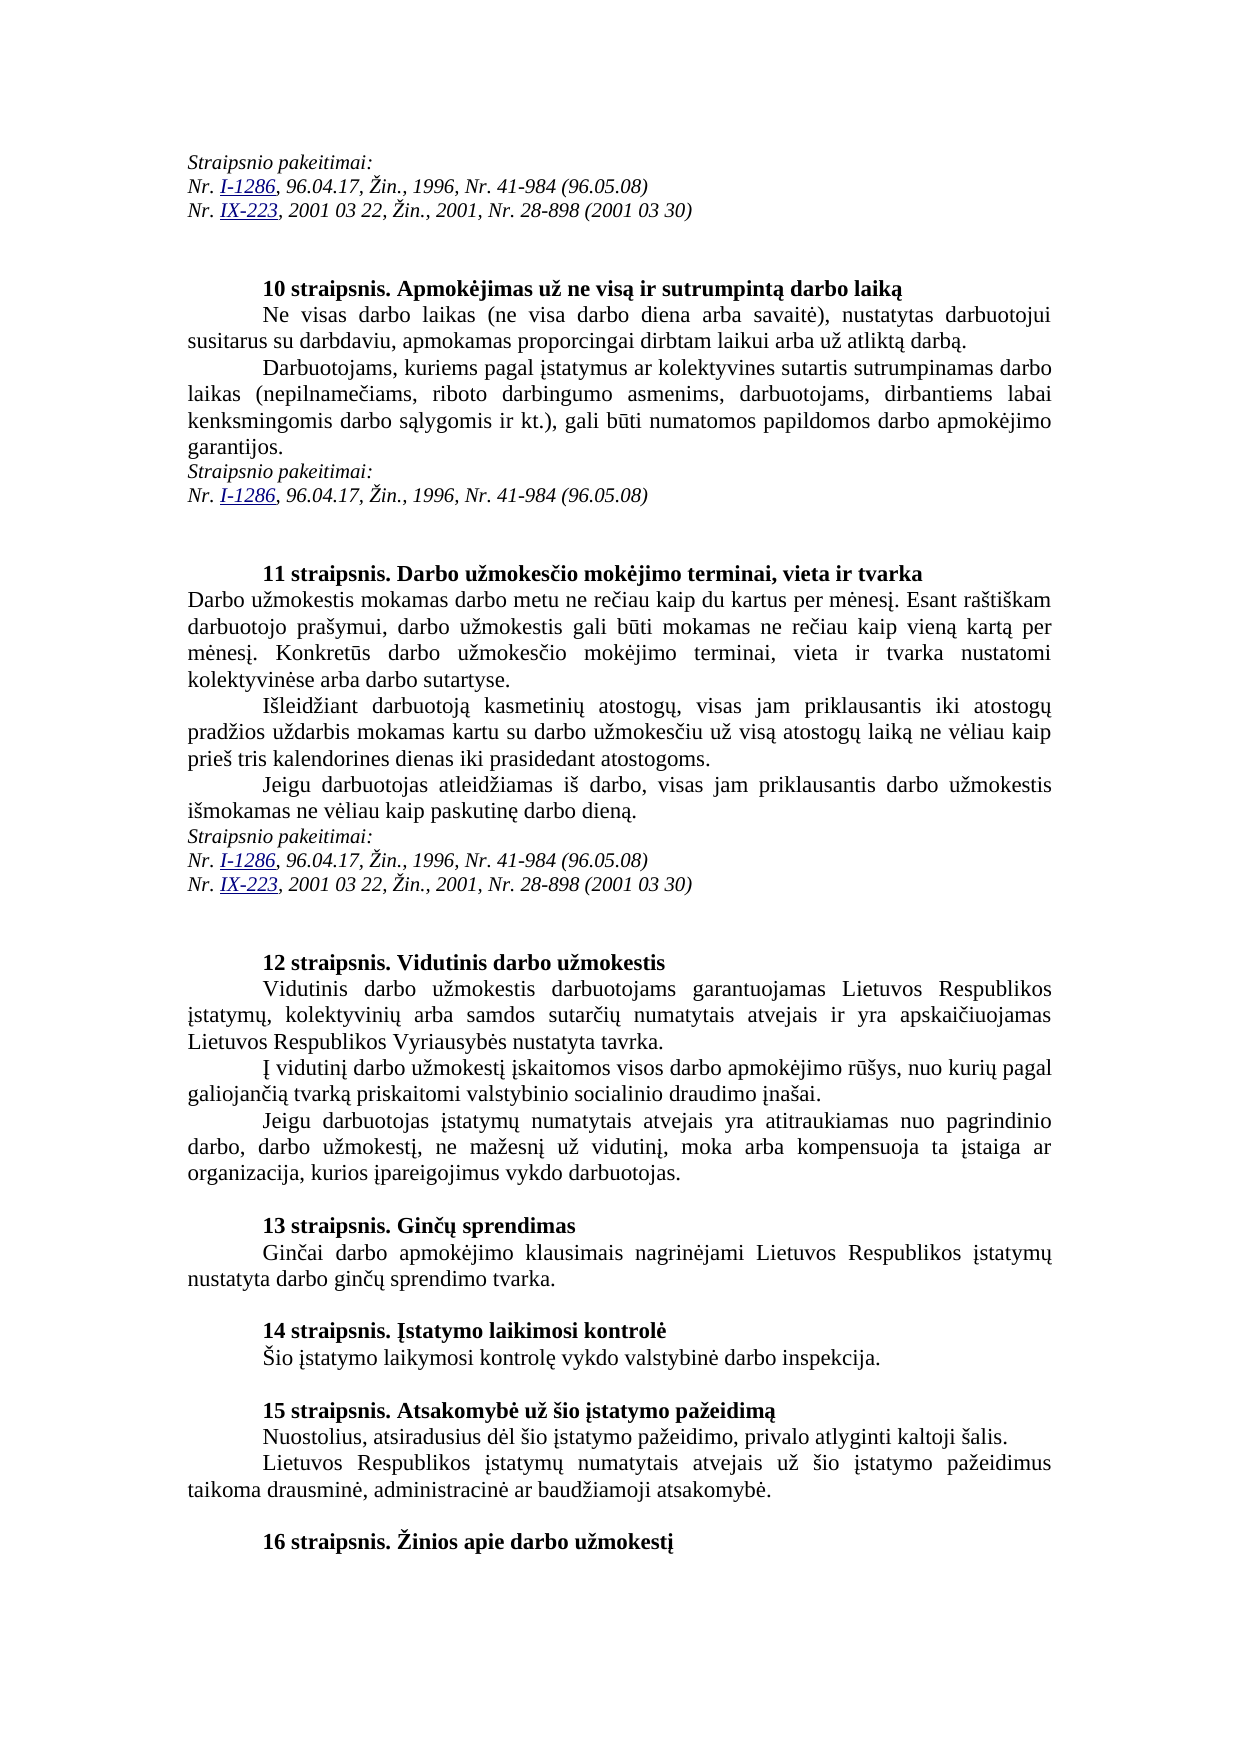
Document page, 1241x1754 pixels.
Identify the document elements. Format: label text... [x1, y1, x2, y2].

text Nr. IX-223, 2001 03 22, Žin., 2001, Nr. 28-898 (2001 03 30) [187, 198, 1053, 222]
text Ne visas darbo laikas (ne visa darbo diena arba savaitė), nustatytas darbuotojui susitarus su darbdaviu, apmokamas proporcingai dirbtam laikui arba už atliktą darbą. [187, 301, 1053, 354]
text Lietuvos Respublikos įstatymų numatytais atvejais už šio įstatymo pažeidimus taikoma drausminė, administracinė ar baudžiamoji atsakomybė. [187, 1449, 1053, 1502]
text Ginčai darbo apmokėjimo klausimais nagrinėjami Lietuvos Respublikos įstatymų nustatyta darbo ginčų sprendimo tvarka. [187, 1238, 1053, 1291]
text Nr. I-1286, 96.04.17, Žin., 1996, Nr. 41-984 (96.05.08) [187, 483, 1053, 507]
text Straipsnio pakeitimai: [187, 459, 1053, 483]
text 14 straipsnis. Įstatymo laikimosi kontrolė [187, 1318, 1053, 1344]
text Jeigu darbuotojas įstatymų numatytais atvejais yra atitraukiamas nuo pagrindinio darbo, darbo užmokestį, ne mažesnį už vidutinį, moka arba kompensuoja ta įstaiga ar organizacija, kurios įpareigojimus vykdo darbuotojas. [187, 1107, 1053, 1186]
text Straipsnio pakeitimai: [187, 150, 1053, 174]
text Nr. IX-223, 2001 03 22, Žin., 2001, Nr. 28-898 (2001 03 30) [187, 872, 1053, 896]
text 12 straipsnis. Vidutinis darbo užmokestis [187, 949, 1053, 975]
text Vidutinis darbo užmokestis darbuotojams garantuojamas Lietuvos Respublikos įstatymų, kolektyvinių arba samdos sutarčių numatytais atvejais ir yra apskaičiuojamas Lietuvos Respublikos Vyriausybės nustatyta tavrka. [187, 975, 1053, 1054]
text Jeigu darbuotojas atleidžiamas iš darbo, visas jam priklausantis darbo užmokestis išmokamas ne vėliau kaip paskutinę darbo dieną. [187, 771, 1053, 824]
text Nuostolius, atsiradusius dėl šio įstatymo pažeidimo, privalo atlyginti kaltoji šalis. [187, 1423, 1053, 1449]
text Šio įstatymo laikymosi kontrolę vykdo valstybinė darbo inspekcija. [187, 1344, 1053, 1370]
text Darbuotojams, kuriems pagal įstatymus ar kolektyvines sutartis sutrumpinamas darbo laikas (nepilnamečiams, riboto darbingumo asmenims, darbuotojams, dirbantiems labai kenksmingomis darbo sąlygomis ir kt.), gali būti numatomos papildomos darbo apmokėjimo garantijos. [187, 354, 1053, 459]
text Darbo užmokestis mokamas darbo metu ne rečiau kaip du kartus per mėnesį. Esant raštiškam darbuotojo prašymui, darbo užmokestis gali būti mokamas ne rečiau kaip vieną kartą per mėnesį. Konkretūs darbo užmokesčio mokėjimo terminai, vieta ir tvarka nustatomi kolektyvinėse arba darbo sutartyse. [187, 587, 1053, 692]
text 10 straipsnis. Apmokėjimas už ne visą ir sutrumpintą darbo laiką [187, 275, 1053, 301]
text 11 straipsnis. Darbo užmokesčio mokėjimo terminai, vieta ir tvarka [187, 560, 1053, 587]
text Į vidutinį darbo užmokestį įskaitomos visos darbo apmokėjimo rūšys, nuo kurių pagal galiojančią tvarką priskaitomi valstybinio socialinio draudimo įnašai. [187, 1054, 1053, 1107]
text 13 straipsnis. Ginčų sprendimas [187, 1212, 1053, 1238]
text Nr. I-1286, 96.04.17, Žin., 1996, Nr. 41-984 (96.05.08) [187, 174, 1053, 198]
text 16 straipsnis. Žinios apie darbo užmokestį [187, 1528, 1053, 1555]
text Išleidžiant darbuotoją kasmetinių atostogų, visas jam priklausantis iki atostogų pradžios uždarbis mokamas kartu su darbo užmokesčiu už visą atostogų laiką ne vėliau kaip prieš tris kalendorines dienas iki prasidedant atostogoms. [187, 692, 1053, 771]
text Nr. I-1286, 96.04.17, Žin., 1996, Nr. 41-984 (96.05.08) [187, 848, 1053, 872]
text Straipsnio pakeitimai: [187, 824, 1053, 848]
text 15 straipsnis. Atsakomybė už šio įstatymo pažeidimą [187, 1397, 1053, 1423]
